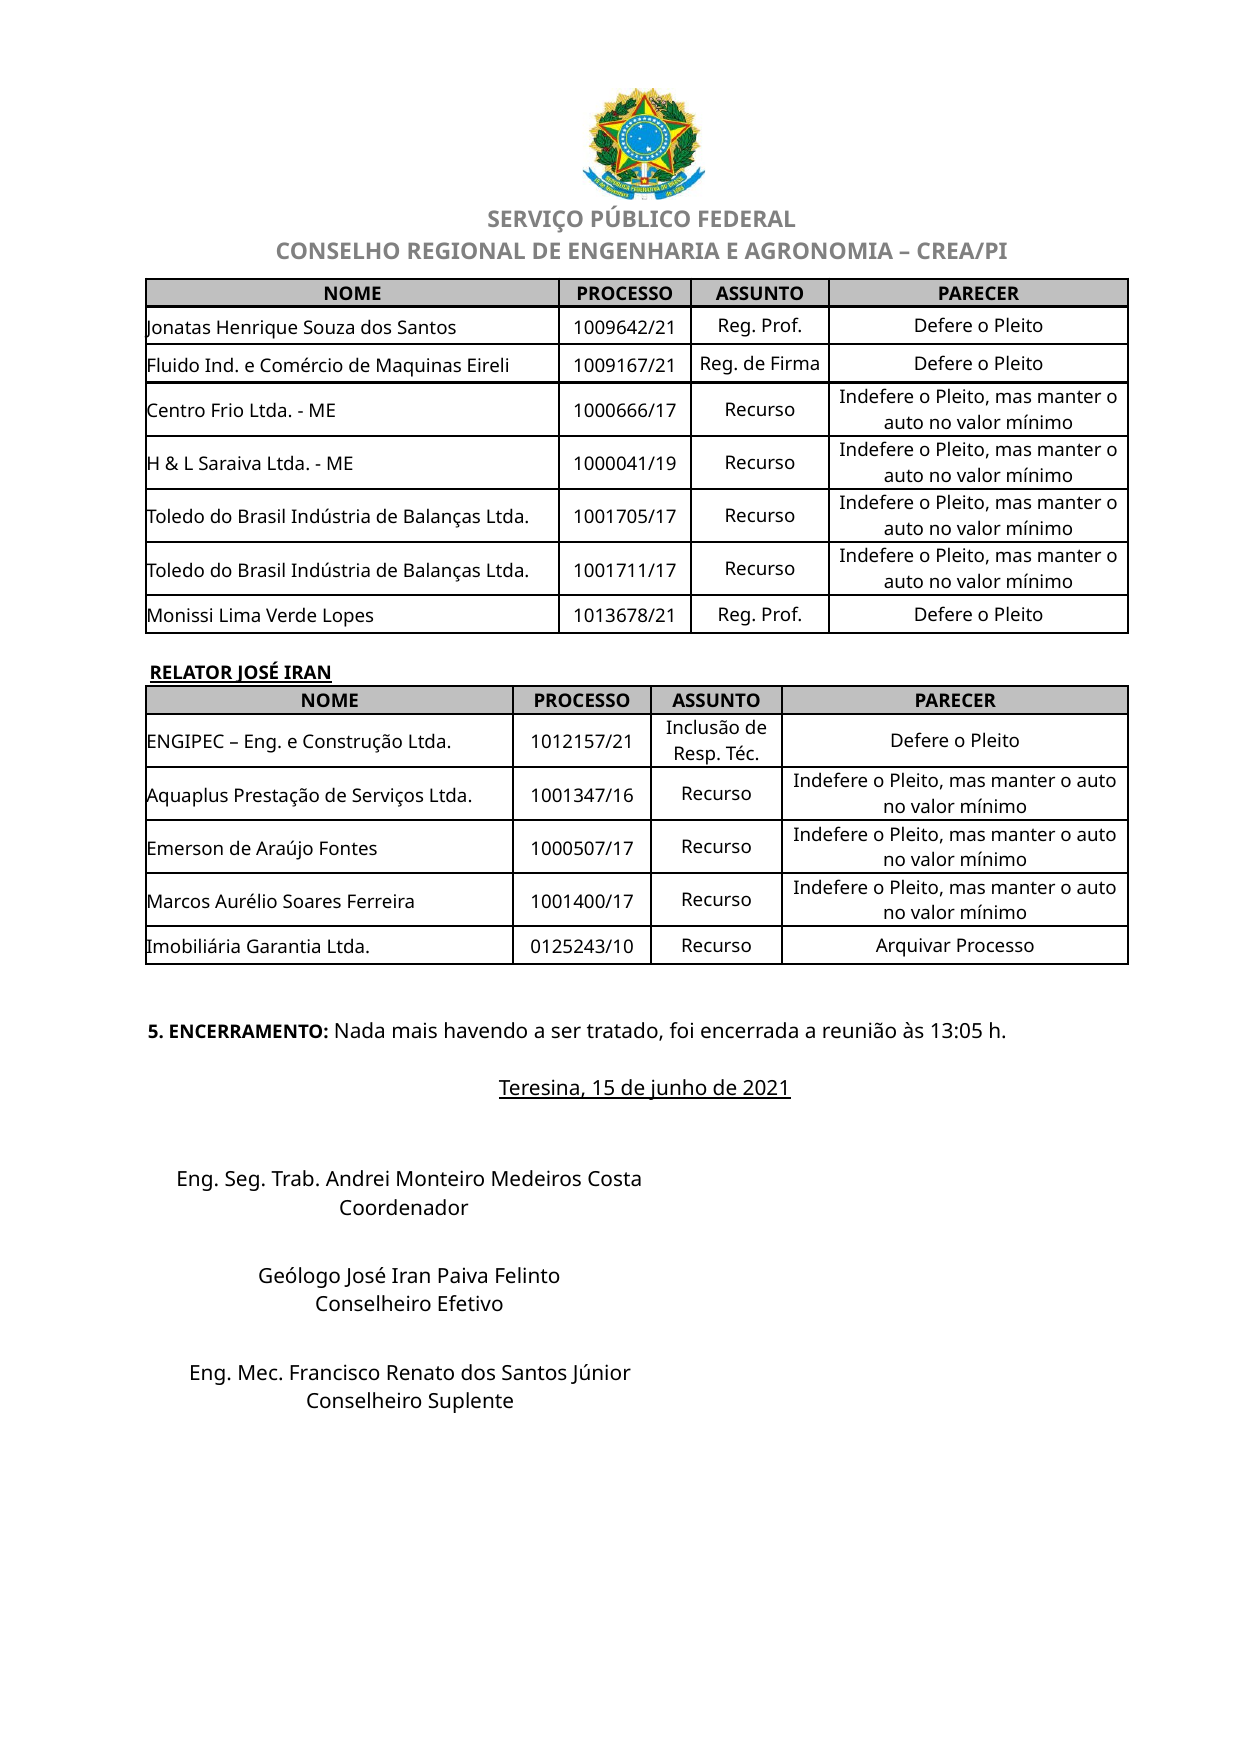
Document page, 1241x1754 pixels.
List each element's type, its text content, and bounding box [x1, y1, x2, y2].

table_cell Recurso [692, 543, 828, 594]
table_cell Monissi Lima Verde Lopes [147, 596, 558, 632]
table_cell 1013678/21 [560, 596, 690, 632]
table_cell [671, 1352, 1136, 1420]
table_cell 1009167/21 [560, 345, 690, 381]
table_cell Reg. Prof. [692, 596, 828, 632]
table_cell Recurso [692, 490, 828, 541]
table_cell Recurso [692, 437, 828, 488]
table_header PROCESSO [514, 687, 650, 713]
table_cell Recurso [692, 384, 828, 434]
table_cell Inclusão de Resp. Téc. [652, 715, 781, 766]
table_cell Geólogo José Iran Paiva Felinto Conselheiro Efetivo [148, 1227, 671, 1352]
text Teresina, 15 de junho de 2021 [149, 1073, 1140, 1102]
table_cell Recurso [652, 927, 781, 963]
table_cell Emerson de Araújo Fontes [147, 821, 512, 872]
table_cell Defere o Pleito [830, 596, 1127, 632]
table_header ASSUNTO [652, 687, 781, 713]
table_cell Jonatas Henrique Souza dos Santos [147, 308, 558, 343]
table_cell Toledo do Brasil Indústria de Balanças Ltda. [147, 543, 558, 594]
table_header [671, 1159, 1136, 1227]
table_header PARECER [830, 280, 1127, 305]
table_cell Reg. de Firma [692, 345, 828, 381]
table_cell Indefere o Pleito, mas manter o auto no valor mínimo [830, 384, 1127, 434]
table_cell Indefere o Pleito, mas manter o auto no valor mínimo [830, 437, 1127, 488]
table_cell 1001705/17 [560, 490, 690, 541]
table_cell Defere o Pleito [830, 308, 1127, 343]
table_cell Indefere o Pleito, mas manter o auto no valor mínimo [830, 543, 1127, 594]
table_cell Indefere o Pleito, mas manter o auto no valor mínimo [783, 874, 1127, 925]
table_cell Indefere o Pleito, mas manter o auto no valor mínimo [783, 768, 1127, 819]
table_cell Defere o Pleito [783, 715, 1127, 766]
table_cell 1009642/21 [560, 308, 690, 343]
table_cell Imobiliária Garantia Ltda. [147, 927, 512, 963]
table_cell H & L Saraiva Ltda. - ME [147, 437, 558, 488]
table_cell Indefere o Pleito, mas manter o auto no valor mínimo [783, 821, 1127, 872]
table_cell Centro Frio Ltda. - ME [147, 384, 558, 434]
table_cell Arquivar Processo [783, 927, 1127, 963]
table_cell Defere o Pleito [830, 345, 1127, 381]
table_header PROCESSO [560, 280, 690, 305]
table_header PARECER [783, 687, 1127, 713]
table_cell [671, 1227, 1136, 1352]
table_cell Recurso [652, 874, 781, 925]
table_cell Fluido Ind. e Comércio de Maquinas Eireli [147, 345, 558, 381]
table_cell 1000507/17 [514, 821, 650, 872]
table_header NOME [147, 280, 558, 305]
table_cell Recurso [652, 768, 781, 819]
table_cell Aquaplus Prestação de Serviços Ltda. [147, 768, 512, 819]
table_cell 1001400/17 [514, 874, 650, 925]
table_cell 0125243/10 [514, 927, 650, 963]
table_cell ENGIPEC – Eng. e Construção Ltda. [147, 715, 512, 766]
text RELATOR JOSÉ IRAN [149, 659, 1140, 685]
table_cell 1001347/16 [514, 768, 650, 819]
table_cell Toledo do Brasil Indústria de Balanças Ltda. [147, 490, 558, 541]
table_cell 1000666/17 [560, 384, 690, 434]
table_cell Reg. Prof. [692, 308, 828, 343]
table_cell Indefere o Pleito, mas manter o auto no valor mínimo [830, 490, 1127, 541]
table_cell Eng. Mec. Francisco Renato dos Santos Júnior Conselheiro Suplente [148, 1352, 671, 1420]
table_header ASSUNTO [692, 280, 828, 305]
table_header Eng. Seg. Trab. Andrei Monteiro Medeiros Costa Coordenador [148, 1159, 671, 1227]
table_cell 1012157/21 [514, 715, 650, 766]
table_cell Recurso [652, 821, 781, 872]
table_cell 1000041/19 [560, 437, 690, 488]
table_cell 1001711/17 [560, 543, 690, 594]
table_cell Marcos Aurélio Soares Ferreira [147, 874, 512, 925]
text 5. ENCERRAMENTO: Nada mais havendo a ser tratado, foi encerrada a reunião às 13:05 h. [148, 1016, 1140, 1045]
table_header NOME [147, 687, 512, 713]
